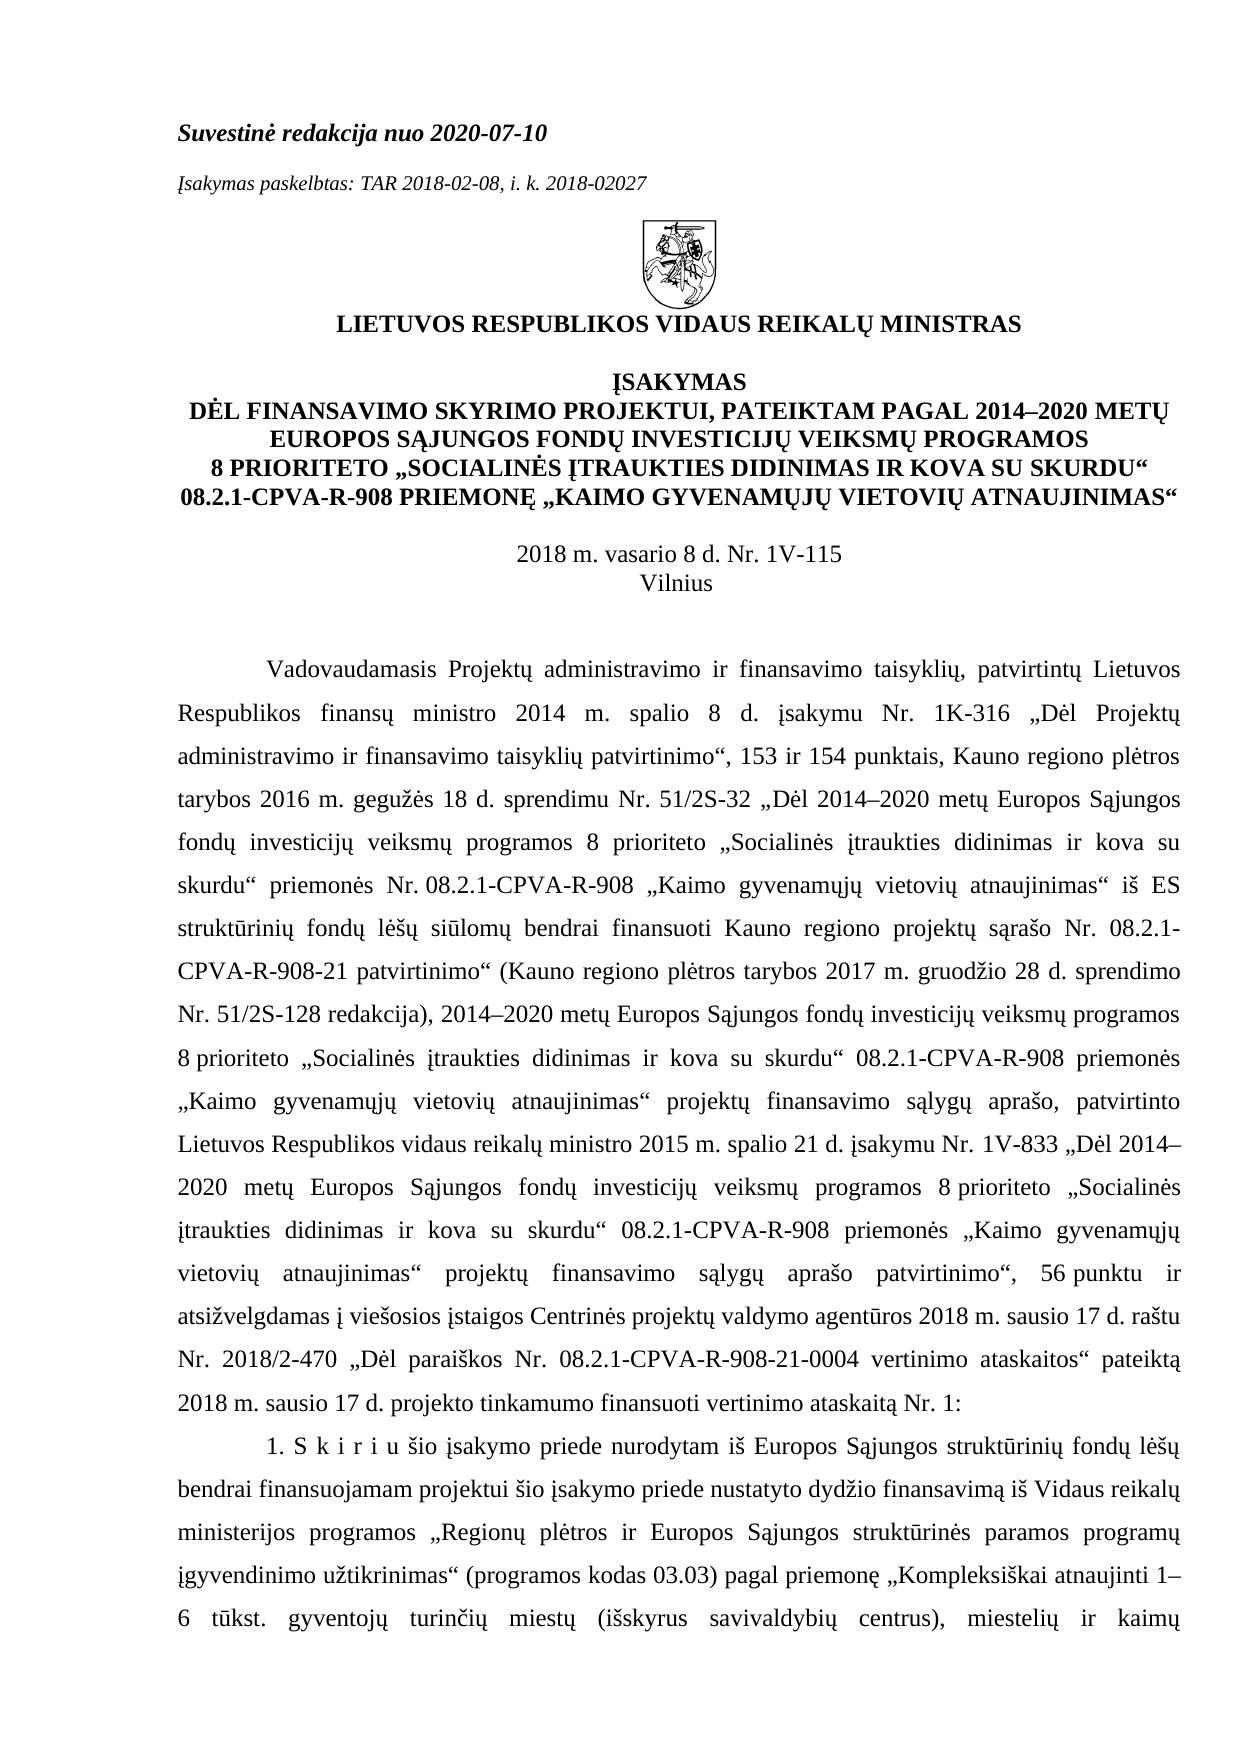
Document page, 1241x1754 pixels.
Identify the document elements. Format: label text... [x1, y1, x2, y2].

text Įsakymas paskelbtas: TAR 2018-02-08, i. k. 2018-02027 [177, 171, 1181, 195]
text Vadovaudamasis Projektų administravimo ir finansavimo taisyklių, patvirtintų Lietuvos Respublikos finansų ministro 2014 m. spalio 8 d. įsakymu Nr. 1K-316 „Dėl Projektų administravimo ir finansavimo taisyklių patvirtinimo“, 153 ir 154 punktais, Kauno regiono plėtros tarybos 2016 m. gegužės 18 d. sprendimu Nr. 51/2S-32 „Dėl 2014–2020 metų Europos Sąjungos fondų investicijų veiksmų programos 8 prioriteto „Socialinės įtraukties didinimas ir kova su skurdu“ priemonės Nr. 08.2.1-CPVA-R-908 „Kaimo gyvenamųjų vietovių atnaujinimas“ iš ES struktūrinių fondų lėšų siūlomų bendrai finansuoti Kauno regiono projektų sąrašo Nr. 08.2.1-CPVA-R-908-21 patvirtinimo“ (Kauno regiono plėtros tarybos 2017 m. gruodžio 28 d. sprendimo Nr. 51/2S-128 redakcija), 2014–2020 metų Europos Sąjungos fondų investicijų veiksmų programos 8 prioriteto „Socialinės įtraukties didinimas ir kova su skurdu“ 08.2.1-CPVA-R-908 priemonės „Kaimo gyvenamųjų vietovių atnaujinimas“ projektų finansavimo sąlygų aprašo, patvirtinto Lietuvos Respublikos vidaus reikalų ministro 2015 m. spalio 21 d. įsakymu Nr. 1V-833 „Dėl 2014–2020 metų Europos Sąjungos fondų investicijų veiksmų programos 8 prioriteto „Socialinės įtraukties didinimas ir kova su skurdu“ 08.2.1-CPVA-R-908 priemonės „Kaimo gyvenamųjų vietovių atnaujinimas“ projektų finansavimo sąlygų aprašo patvirtinimo“, 56 punktu ir atsižvelgdamas į viešosios įstaigos Centrinės projektų valdymo agentūros 2018 m. sausio 17 d. raštu Nr. 2018/2-470 „Dėl paraiškos Nr. 08.2.1-CPVA-R-908-21-0004 vertinimo ataskaitos“ pateiktą 2018 m. sausio 17 d. projekto tinkamumo finansuoti vertinimo ataskaitą Nr. 1: [177, 654, 1181, 1416]
text Suvestinė redakcija nuo 2020-07-10 [177, 118, 1181, 147]
text 1. S k i r i u šio įsakymo priede nurodytam iš Europos Sąjungos struktūrinių fondų lėšų bendrai finansuojamam projektui šio įsakymo priede nustatyto dydžio finansavimą iš Vidaus reikalų ministerijos programos „Regionų plėtros ir Europos Sąjungos struktūrinės paramos programų įgyvendinimo užtikrinimas“ (programos kodas 03.03) pagal priemonę „Kompleksiškai atnaujinti 1–6 tūkst. gyventojų turinčių miestų (išskyrus savivaldybių centrus), miestelių ir kaimų [177, 1431, 1181, 1632]
text Vilnius [177, 568, 1181, 597]
text DĖL FINANSAVIMO SKYRIMO PROJEKTUI, PATEIKTAM PAGAL 2014–2020 METŲ EUROPOS SĄJUNGOS FONDŲ INVESTICIJŲ VEIKSMŲ PROGRAMOS 8 PRIORITETO „SOCIALINĖS ĮTRAUKTIES DIDINIMAS IR KOVA SU SKURDU“ 08.2.1-CPVA-R-908 priemonĘ „Kaimo gyvenamųjų vietovių atnaujinimas“ [177, 396, 1181, 511]
text ĮSAKYMAS [177, 367, 1181, 396]
text LIETUVOS RESPUBLIKOS VIDAUS REIKALŲ MINISTRAS [177, 309, 1181, 338]
text 2018 m. vasario 8 d. Nr. 1V-115 [177, 539, 1181, 568]
